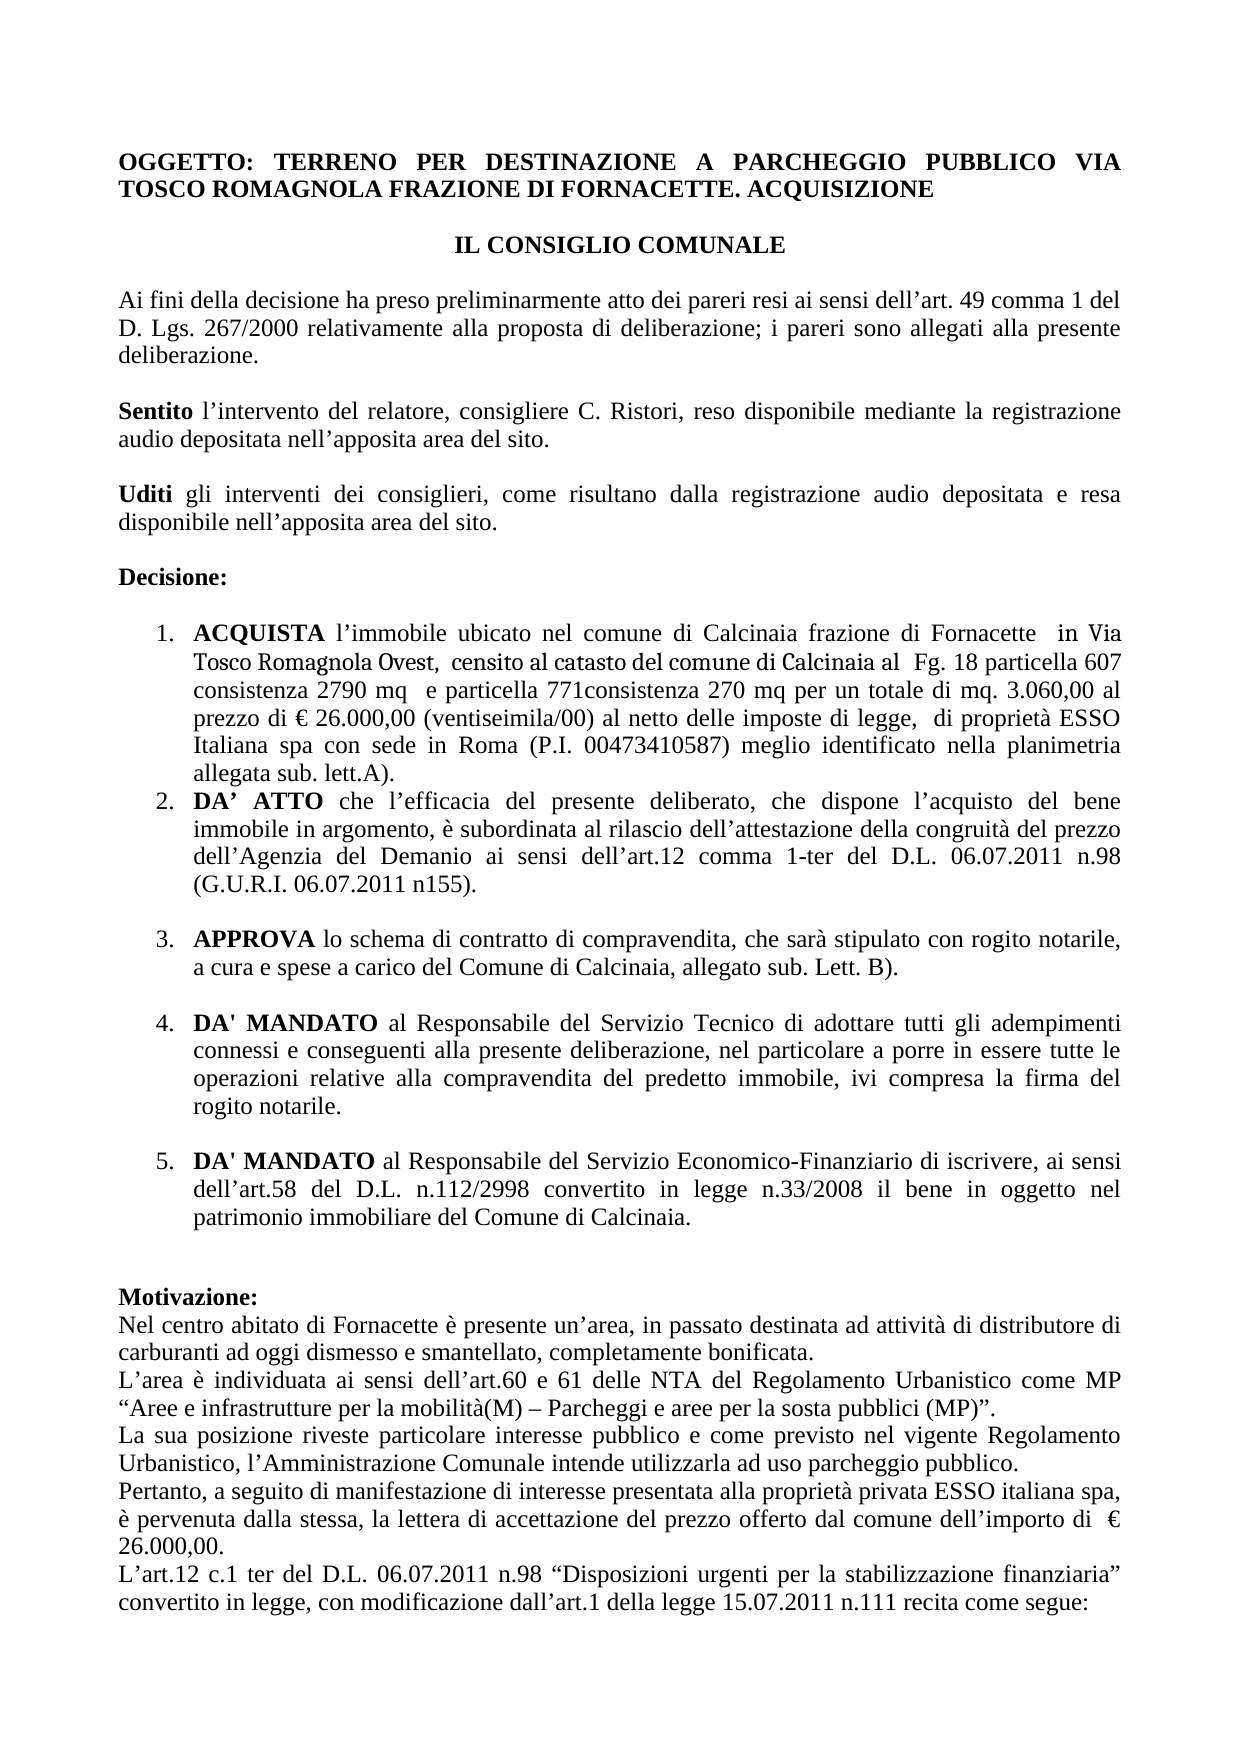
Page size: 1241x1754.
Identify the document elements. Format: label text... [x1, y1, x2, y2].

text Pertanto, a seguito di manifestazione di interesse presentata alla proprietà privata ESSO italiana spa, è pervenuta dalla stessa, la lettera di accettazione del prezzo offerto dal comune dell’importo di € 26.000,00. [118, 1477, 1122, 1560]
text L’art.12 c.1 ter del D.L. 06.07.2011 n.98 “Disposizioni urgenti per la stabilizzazione finanziaria” convertito in legge, con modificazione dall’art.1 della legge 15.07.2011 n.111 recita come segue: [118, 1560, 1122, 1616]
text Ai fini della decisione ha preso preliminarmente atto dei pareri resi ai sensi dell’art. 49 comma 1 del D. Lgs. 267/2000 relativamente alla proposta di deliberazione; i pareri sono allegati alla presente deliberazione. [118, 286, 1122, 369]
text OGGETTO: TERRENO PER DESTINAZIONE A PARCHEGGIO PUBBLICO VIA TOSCO ROMAGNOLA FRAZIONE DI FORNACETTE. ACQUISIZIONE [118, 148, 1122, 203]
text Uditi gli interventi dei consiglieri, come risultano dalla registrazione audio depositata e resa disponibile nell’apposita area del sito. [118, 480, 1122, 536]
text Sentito l’intervento del relatore, consigliere C. Ristori, reso disponibile mediante la registrazione audio depositata nell’apposita area del sito. [118, 397, 1122, 452]
text La sua posizione riveste particolare interesse pubblico e come previsto nel vigente Regolamento Urbanistico, l’Amministrazione Comunale intende utilizzarla ad uso parcheggio pubblico. [118, 1422, 1122, 1477]
text Decisione: [118, 563, 1122, 591]
list DA’ ATTO che l’efficacia del presente deliberato, che dispone l’acquisto del bene immobile in argomento, è subordinata al rilascio dell’attestazione della congruità del prezzo dell’Agenzia del Demanio ai sensi dell’art.12 comma 1-ter del D.L. 06.07.2011 n.98 (G.U.R.I. 06.07.2011 n155). [156, 787, 1122, 898]
text Motivazione: [118, 1283, 1122, 1311]
list DA' MANDATO al Responsabile del Servizio Tecnico di adottare tutti gli adempimenti connessi e conseguenti alla presente deliberazione, nel particolare a porre in essere tutte le operazioni relative alla compravendita del predetto immobile, ivi compresa la firma del rogito notarile. [156, 1009, 1122, 1119]
list APPROVA lo schema di contratto di compravendita, che sarà stipulato con rogito notarile, a cura e spese a carico del Comune di Calcinaia, allegato sub. Lett. B). [156, 926, 1122, 981]
list DA' MANDATO al Responsabile del Servizio Economico-Finanziario di iscrivere, ai sensi dell’art.58 del D.L. n.112/2998 convertito in legge n.33/2008 il bene in oggetto nel patrimonio immobiliare del Comune di Calcinaia. [156, 1147, 1122, 1230]
text IL CONSIGLIO COMUNALE [118, 231, 1122, 258]
text L’area è individuata ai sensi dell’art.60 e 61 delle NTA del Regolamento Urbanistico come MP “Aree e infrastrutture per la mobilità(M) – Parcheggi e aree per la sosta pubblici (MP)”. [118, 1366, 1122, 1422]
list ACQUISTA l’immobile ubicato nel comune di Calcinaia frazione di Fornacette in Via Tosco Romagnola Ovest, censito al catasto del comune di Calcinaia al Fg. 18 particella 607 consistenza 2790 mq e particella 771consistenza 270 mq per un totale di mq. 3.060,00 al prezzo di € 26.000,00 (ventiseimila/00) al netto delle imposte di legge, di proprietà ESSO Italiana spa con sede in Roma (P.I. 00473410587) meglio identificato nella planimetria allegata sub. lett.A). [156, 619, 1122, 787]
text Nel centro abitato di Fornacette è presente un’area, in passato destinata ad attività di distributore di carburanti ad oggi dismesso e smantellato, completamente bonificata. [118, 1311, 1122, 1366]
